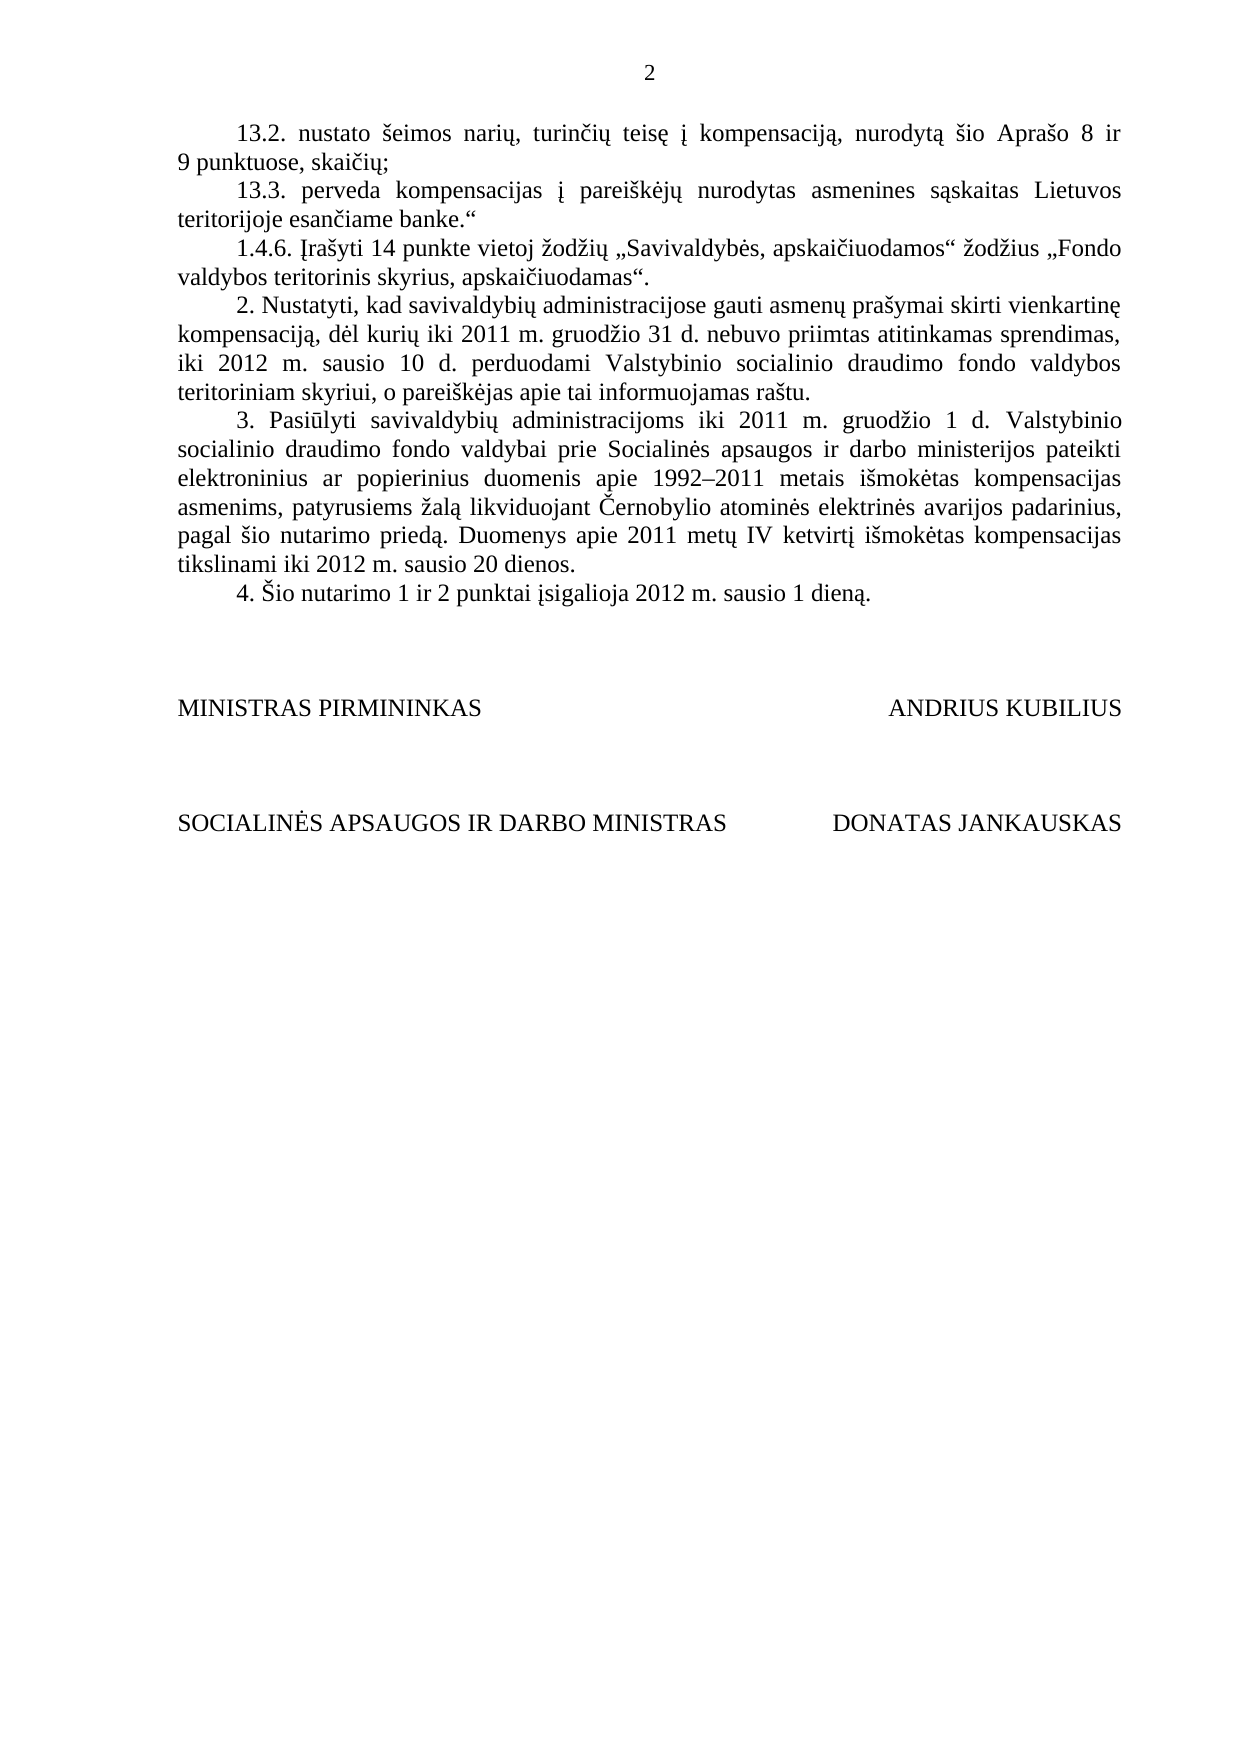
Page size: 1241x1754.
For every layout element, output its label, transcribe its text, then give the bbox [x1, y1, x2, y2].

text 2. Nustatyti, kad savivaldybių administracijose gauti asmenų prašymai skirti vienkartinę kompensaciją, dėl kurių iki 2011 m. gruodžio 31 d. nebuvo priimtas atitinkamas sprendimas, iki 2012 m. sausio 10 d. perduodami Valstybinio socialinio draudimo fondo valdybos teritoriniam skyriui, o pareiškėjas apie tai informuojamas raštu. [177, 291, 1122, 406]
text MINISTRAS PIRMININKAS ANDRIUS KUBILIUS [177, 693, 1122, 722]
text 1.4.6. Įrašyti 14 punkte vietoj žodžių „Savivaldybės, apskaičiuodamos“ žodžius „Fondo valdybos teritorinis skyrius, apskaičiuodamas“. [177, 233, 1122, 291]
text 13.3. perveda kompensacijas į pareiškėjų nurodytas asmenines sąskaitas Lietuvos teritorijoje esančiame banke.“ [177, 176, 1122, 233]
text SOCIALINĖS APSAUGOS IR DARBO MINISTRAS DONATAS JANKAUSKAS [177, 808, 1122, 837]
text 3. Pasiūlyti savivaldybių administracijoms iki 2011 m. gruodžio 1 d. Valstybinio socialinio draudimo fondo valdybai prie Socialinės apsaugos ir darbo ministerijos pateikti elektroninius ar popierinius duomenis apie 1992–2011 metais išmokėtas kompensacijas asmenims, patyrusiems žalą likviduojant Černobylio atominės elektrinės avarijos padarinius, pagal šio nutarimo priedą. Duomenys apie 2011 metų IV ketvirtį išmokėtas kompensacijas tikslinami iki 2012 m. sausio 20 dienos. [177, 406, 1122, 578]
text 4. Šio nutarimo 1 ir 2 punktai įsigalioja 2012 m. sausio 1 dieną. [177, 578, 1122, 607]
text 13.2. nustato šeimos narių, turinčių teisę į kompensaciją, nurodytą šio Aprašo 8 ir 9 punktuose, skaičių; [177, 118, 1122, 176]
